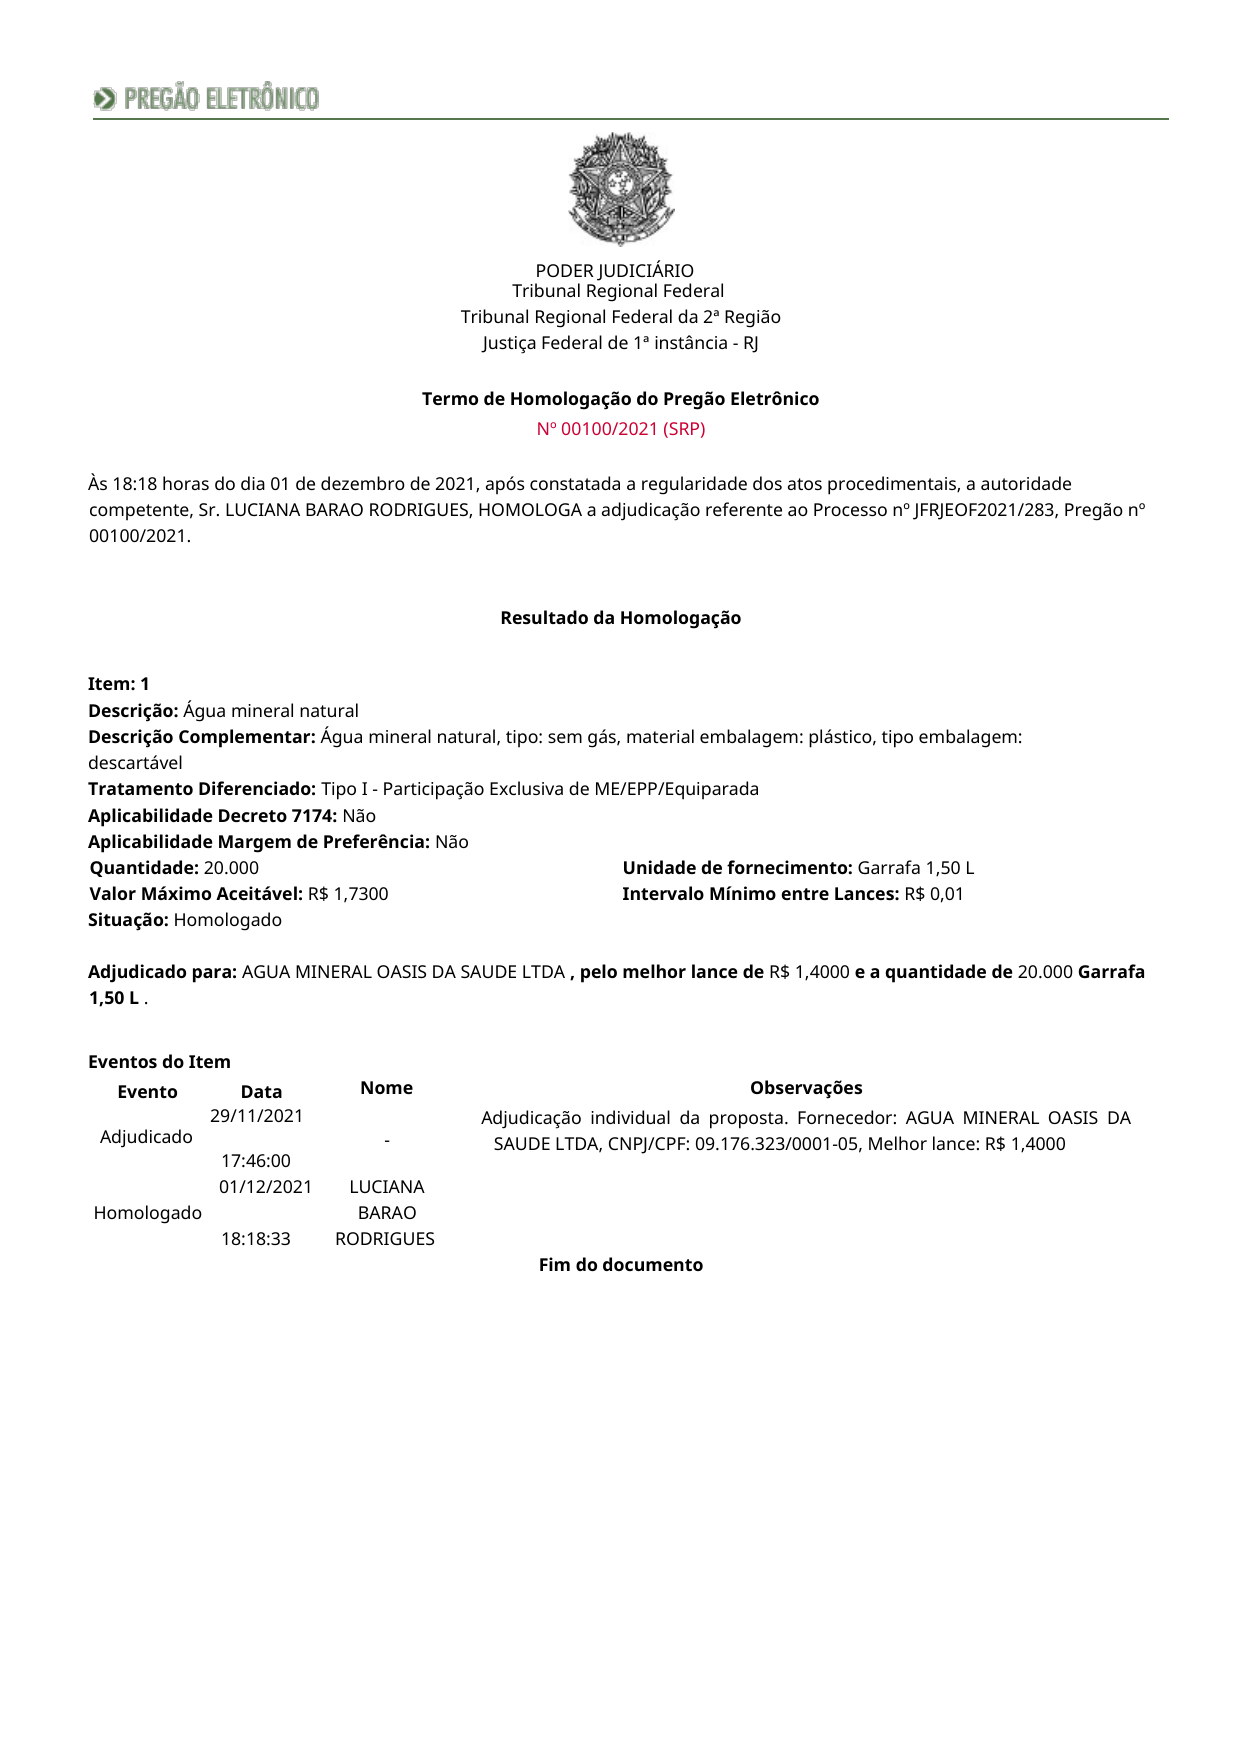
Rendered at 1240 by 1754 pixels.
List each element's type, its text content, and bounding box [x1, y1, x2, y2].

text Item: 1 [88, 672, 1151, 696]
text Fim do documento [90, 1252, 1151, 1277]
text Aplicabilidade Margem de Preferência: Não [88, 829, 1151, 853]
text Eventos do Item [88, 1049, 1151, 1074]
table_cell Adjudicação individual da proposta. Fornecedor: AGUA MINERAL OASIS DA SAUDE LTDA, CNPJ/CPF: 09.176.323/0001-05, Melhor lance: R$ 1,4000 [481, 1106, 1131, 1175]
table_cell LUCIANA BARAO RODRIGUES [335, 1175, 481, 1252]
text Justiça Federal de 1ª instância - RJ [90, 331, 1151, 355]
text descartável [88, 751, 1151, 775]
text Nº 00100/2021 (SRP) [90, 416, 1151, 440]
text Descrição Complementar: Água mineral natural, tipo: sem gás, material embalagem: plástico, tipo embalagem: [88, 724, 1151, 748]
text Às 18:18 horas do dia 01 de dezembro de 2021, após constatada a regularidade dos atos procedimentais, a autoridade competente, Sr. LUCIANA BARAO RODRIGUES, HOMOLOGA a adjudicação referente ao Processo nº JFRJEOF2021/283, Pregão nº 00100/2021. [88, 472, 1151, 547]
table_cell 01/12/2021 Homologado 18:18:33 [93, 1175, 335, 1252]
table_cell Intervalo Mínimo entre Lances: R$ 0,01 [623, 882, 1004, 907]
text Resultado da Homologação [90, 605, 1151, 629]
text Descrição: Água mineral natural [88, 698, 1151, 722]
table_header Unidade de fornecimento: Garrafa 1,50 L [623, 856, 1004, 882]
table_cell [481, 1175, 1131, 1252]
table_cell Valor Máximo Aceitável: R$ 1,7300 [89, 882, 622, 907]
text Situação: Homologado [88, 907, 1151, 932]
text Aplicabilidade Decreto 7174: Não [88, 803, 1151, 827]
table_header Quantidade: 20.000 [89, 856, 622, 882]
text Adjudicado para: AGUA MINERAL OASIS DA SAUDE LTDA , pelo melhor lance de R$ 1,4000 e a quantidade de 20.000 Garrafa 1,50 L . [88, 959, 1151, 1009]
table_cell 29/11/2021 Adjudicado 17:46:00 [93, 1106, 335, 1175]
text Termo de Homologação do Pregão Eletrônico [90, 386, 1151, 410]
table_cell - [335, 1106, 481, 1175]
text Tribunal Regional Federal da 2ª Região [90, 305, 1151, 329]
table_header Evento Data [93, 1076, 335, 1106]
text Tratamento Diferenciado: Tipo I - Participação Exclusiva de ME/EPP/Equiparada [88, 777, 1151, 801]
table_header Observações [481, 1076, 1131, 1106]
table_header Nome [335, 1076, 481, 1106]
